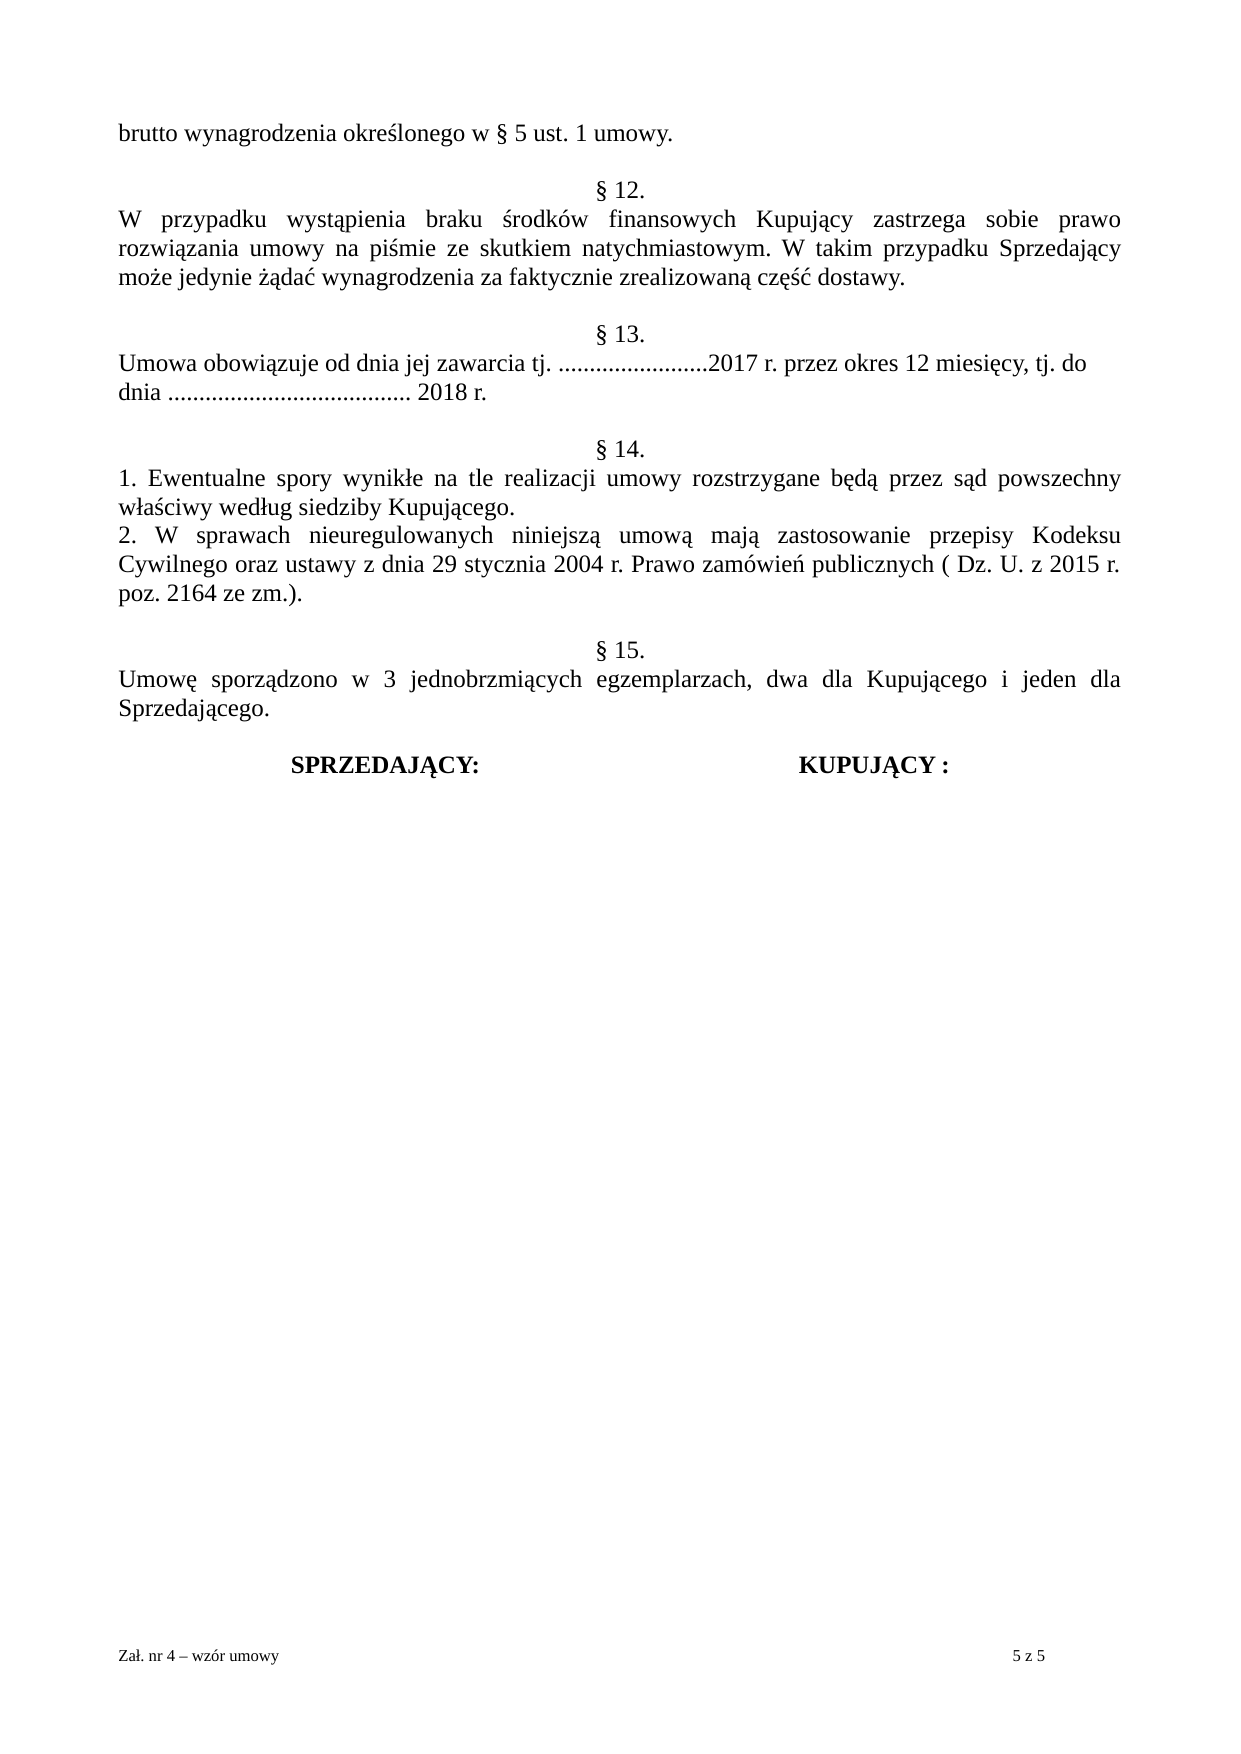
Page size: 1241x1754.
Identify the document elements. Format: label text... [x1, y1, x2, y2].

text § 12. [118, 176, 1122, 204]
text Umowa obowiązuje od dnia jej zawarcia tj. ........................2017 r. przez okres 12 miesięcy, tj. do [118, 348, 1122, 377]
text § 15. [118, 636, 1122, 664]
text brutto wynagrodzenia określonego w § 5 ust. 1 umowy. [118, 118, 1122, 147]
text Umowę sporządzono w 3 jednobrzmiących egzemplarzach, dwa dla Kupującego i jeden dla Sprzedającego. [118, 664, 1122, 722]
text § 13. [118, 319, 1122, 348]
text 2. W sprawach nieuregulowanych niniejszą umową mają zastosowanie przepisy Kodeksu Cywilnego oraz ustawy z dnia 29 stycznia 2004 r. Prawo zamówień publicznych ( Dz. U. z 2015 r. poz. 2164 ze zm.). [118, 521, 1122, 607]
text SPRZEDAJĄCY: KUPUJĄCY : [118, 751, 1122, 779]
text § 14. [118, 434, 1122, 463]
text 1. Ewentualne spory wynikłe na tle realizacji umowy rozstrzygane będą przez sąd powszechny właściwy według siedziby Kupującego. [118, 463, 1122, 521]
text W przypadku wystąpienia braku środków finansowych Kupujący zastrzega sobie prawo rozwiązania umowy na piśmie ze skutkiem natychmiastowym. W takim przypadku Sprzedający może jedynie żądać wynagrodzenia za faktycznie zrealizowaną część dostawy. [118, 204, 1122, 291]
text dnia ....................................... 2018 r. [118, 377, 1122, 406]
